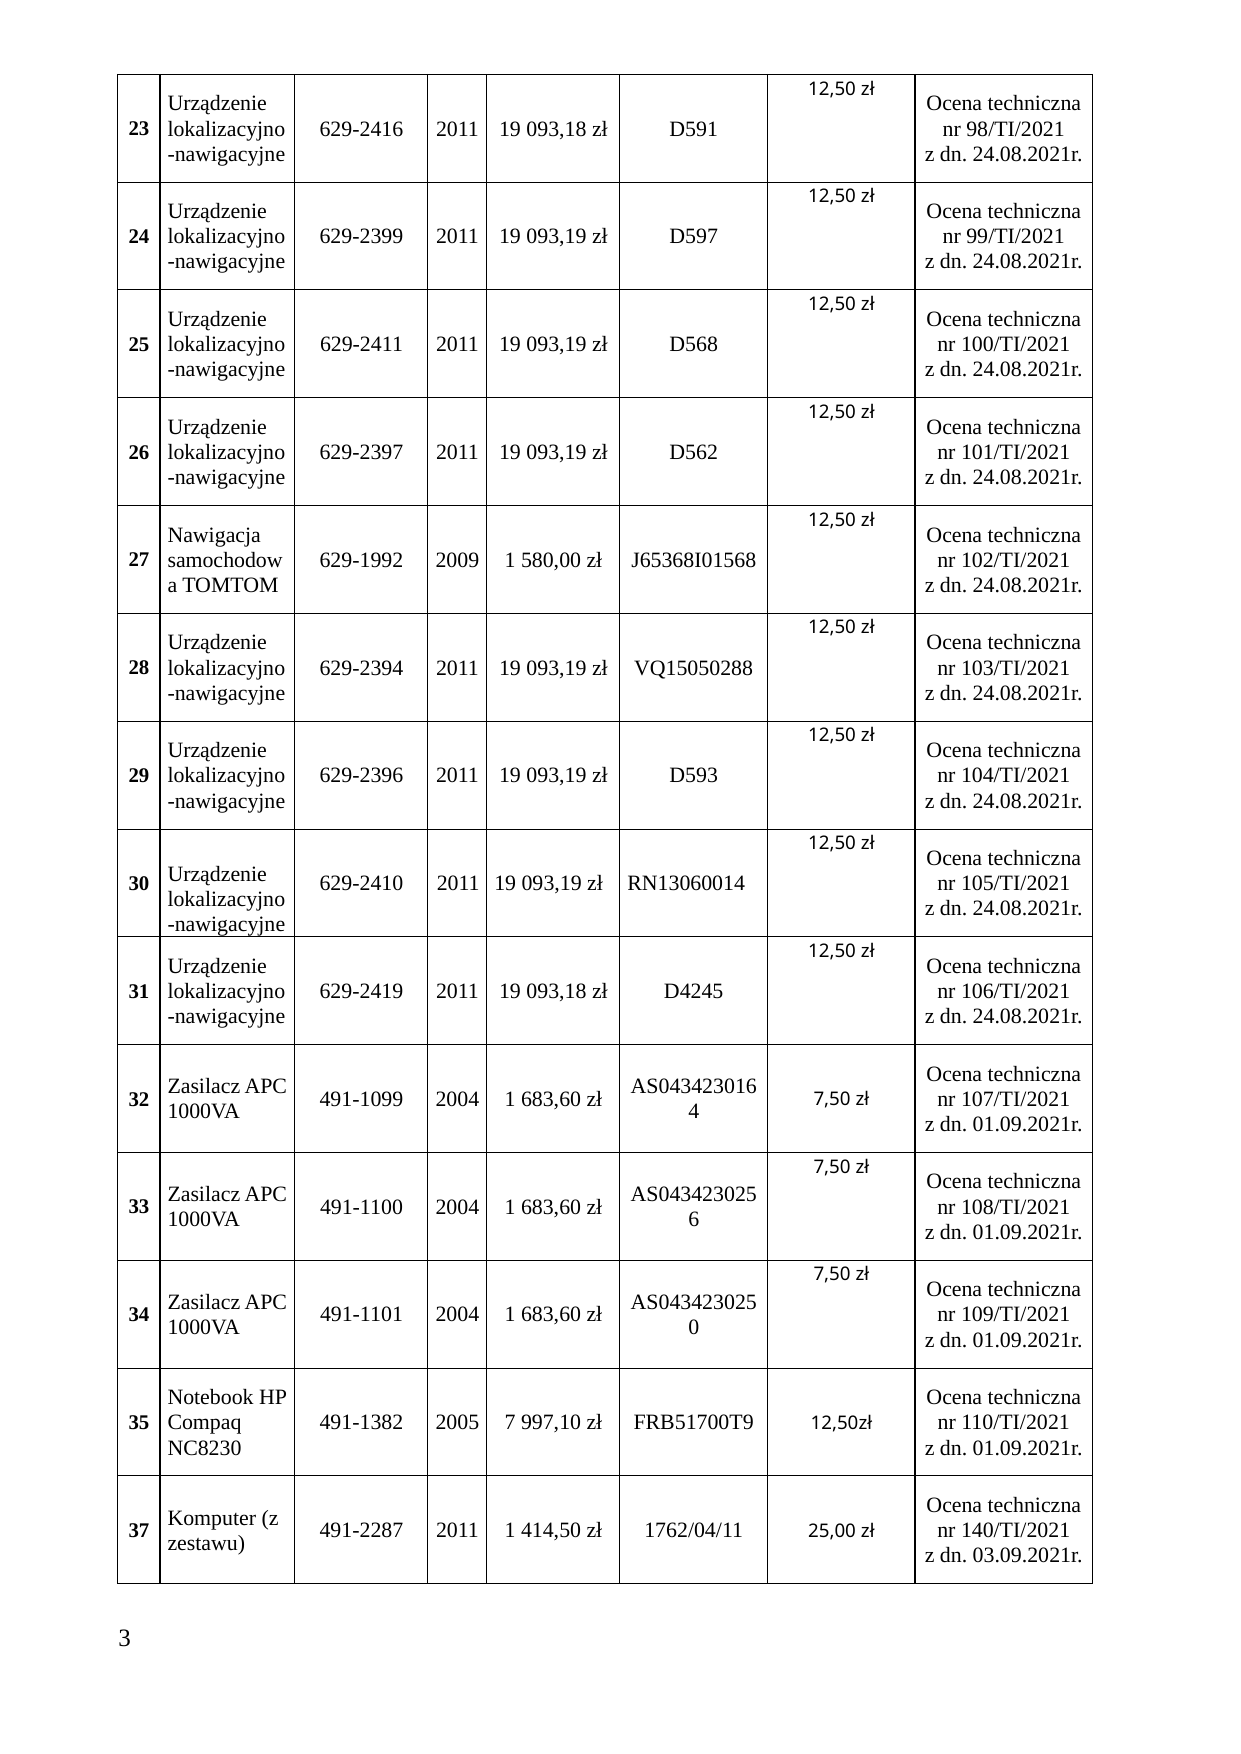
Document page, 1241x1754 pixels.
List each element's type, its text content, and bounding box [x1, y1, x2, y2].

table_cell 2011 [428, 830, 486, 936]
table_cell 491-1101 [295, 1261, 427, 1367]
table_cell 33 [118, 1153, 159, 1260]
table_cell 19 093,18 zł [487, 75, 619, 182]
table_cell 629-1992 [295, 506, 427, 613]
table_cell AS0434230164 [620, 1045, 767, 1152]
table_cell 629-2396 [295, 722, 427, 828]
table_cell 2004 [428, 1045, 486, 1152]
table_cell AS0434230256 [620, 1153, 767, 1260]
table_cell 2011 [428, 614, 486, 721]
table_cell 12,50 zł [768, 937, 914, 1044]
table_cell 1 414,50 zł [487, 1476, 619, 1583]
table_cell 2009 [428, 506, 486, 613]
table_cell 1 580,00 zł [487, 506, 619, 613]
table_cell 19 093,18 zł [487, 937, 619, 1044]
table_cell 2011 [428, 183, 486, 289]
table_cell 31 [118, 937, 159, 1044]
table_cell 27 [118, 506, 159, 613]
table_cell Ocena techniczna nr 109/TI/2021 z dn. 01.09.2021r. [916, 1261, 1092, 1367]
table_cell Zasilacz APC 1000VA [161, 1153, 294, 1260]
table_cell 1 683,60 zł [487, 1153, 619, 1260]
table_cell 19 093,19 zł [487, 614, 619, 721]
table_cell 12,50 zł [768, 75, 914, 182]
table_cell 12,50 zł [768, 830, 914, 936]
table_cell 629-2411 [295, 290, 427, 397]
table_cell Zasilacz APC 1000VA [161, 1261, 294, 1367]
table_cell 629-2410 [295, 830, 427, 936]
table_cell 12,50zł [768, 1369, 914, 1475]
table_cell Nawigacja samochodowa TOMTOM [161, 506, 294, 613]
table_cell Urządzenie lokalizacyjno-nawigacyjne [161, 75, 294, 182]
table_cell 19 093,19 zł [487, 830, 619, 936]
table_cell Komputer (z zestawu) [161, 1476, 294, 1583]
table_cell 7,50 zł [768, 1045, 914, 1152]
table_cell Ocena techniczna nr 108/TI/2021 z dn. 01.09.2021r. [916, 1153, 1092, 1260]
table_cell 30 [118, 830, 159, 936]
table_cell 629-2416 [295, 75, 427, 182]
table_cell D591 [620, 75, 767, 182]
table_cell 7 997,10 zł [487, 1369, 619, 1475]
table_cell 2011 [428, 290, 486, 397]
table_cell 12,50 zł [768, 290, 914, 397]
table_cell 491-1100 [295, 1153, 427, 1260]
table_cell 7,50 zł [768, 1153, 914, 1260]
table_cell 7,50 zł [768, 1261, 914, 1367]
table_cell D4245 [620, 937, 767, 1044]
table_cell Ocena techniczna nr 110/TI/2021 z dn. 01.09.2021r. [916, 1369, 1092, 1475]
table_cell D593 [620, 722, 767, 828]
table_cell 629-2399 [295, 183, 427, 289]
table_cell 1 683,60 zł [487, 1045, 619, 1152]
table_cell 26 [118, 398, 159, 505]
table_cell D562 [620, 398, 767, 505]
table_cell 2004 [428, 1261, 486, 1367]
table_cell Ocena techniczna nr 102/TI/2021 z dn. 24.08.2021r. [916, 506, 1092, 613]
table_cell Urządzenie lokalizacyjno-nawigacyjne [161, 398, 294, 505]
table_cell AS0434230250 [620, 1261, 767, 1367]
table_cell J65368I01568 [620, 506, 767, 613]
table_cell Ocena techniczna nr 98/TI/2021 z dn. 24.08.2021r. [916, 75, 1092, 182]
table_cell 19 093,19 zł [487, 290, 619, 397]
table_cell 491-1099 [295, 1045, 427, 1152]
table_cell 12,50 zł [768, 614, 914, 721]
table_cell 2011 [428, 398, 486, 505]
table_cell 2005 [428, 1369, 486, 1475]
table_cell RN13060014 [620, 830, 767, 936]
table_cell 12,50 zł [768, 398, 914, 505]
table_cell Notebook HP Compaq NC8230 [161, 1369, 294, 1475]
table_cell 12,50 zł [768, 183, 914, 289]
table_cell 35 [118, 1369, 159, 1475]
table_cell 12,50 zł [768, 506, 914, 613]
table_cell 2004 [428, 1153, 486, 1260]
table_cell Ocena techniczna nr 104/TI/2021 z dn. 24.08.2021r. [916, 722, 1092, 828]
table_cell 32 [118, 1045, 159, 1152]
table_cell 629-2394 [295, 614, 427, 721]
table_cell Urządzenie lokalizacyjno-nawigacyjne [161, 722, 294, 828]
table_cell Ocena techniczna nr 107/TI/2021 z dn. 01.09.2021r. [916, 1045, 1092, 1152]
table_cell 34 [118, 1261, 159, 1367]
table_cell Ocena techniczna nr 101/TI/2021 z dn. 24.08.2021r. [916, 398, 1092, 505]
table_cell 23 [118, 75, 159, 182]
table_cell 28 [118, 614, 159, 721]
table_cell Urządzenie lokalizacyjno-nawigacyjne [161, 614, 294, 721]
table_cell D568 [620, 290, 767, 397]
table_cell 491-1382 [295, 1369, 427, 1475]
table_cell Ocena techniczna nr 100/TI/2021 z dn. 24.08.2021r. [916, 290, 1092, 397]
table_cell Urządzenie lokalizacyjno-nawigacyjne [161, 937, 294, 1044]
table_cell Ocena techniczna nr 103/TI/2021 z dn. 24.08.2021r. [916, 614, 1092, 721]
table_cell 19 093,19 zł [487, 398, 619, 505]
table_cell 37 [118, 1476, 159, 1583]
table_cell 2011 [428, 722, 486, 828]
table_cell Ocena techniczna nr 106/TI/2021 z dn. 24.08.2021r. [916, 937, 1092, 1044]
table_cell 629-2397 [295, 398, 427, 505]
table_cell 19 093,19 zł [487, 722, 619, 828]
table_cell Urządzenie lokalizacyjno-nawigacyjne [161, 290, 294, 397]
table_cell 25,00 zł [768, 1476, 914, 1583]
table_cell 29 [118, 722, 159, 828]
table_cell Ocena techniczna nr 99/TI/2021 z dn. 24.08.2021r. [916, 183, 1092, 289]
table_cell Ocena techniczna nr 105/TI/2021 z dn. 24.08.2021r. [916, 830, 1092, 936]
table_cell 12,50 zł [768, 722, 914, 828]
table_cell 1 683,60 zł [487, 1261, 619, 1367]
table_cell Urządzenie lokalizacyjno-nawigacyjne [161, 830, 294, 936]
table_cell 1762/04/11 [620, 1476, 767, 1583]
table_cell Zasilacz APC 1000VA [161, 1045, 294, 1152]
table_cell 491-2287 [295, 1476, 427, 1583]
table_cell 2011 [428, 1476, 486, 1583]
table_cell 19 093,19 zł [487, 183, 619, 289]
table_cell 24 [118, 183, 159, 289]
table_cell Ocena techniczna nr 140/TI/2021 z dn. 03.09.2021r. [916, 1476, 1092, 1583]
table_cell D597 [620, 183, 767, 289]
table_cell VQ15050288 [620, 614, 767, 721]
table_cell FRB51700T9 [620, 1369, 767, 1475]
table_cell 2011 [428, 937, 486, 1044]
table_cell 25 [118, 290, 159, 397]
table_cell 629-2419 [295, 937, 427, 1044]
table_cell Urządzenie lokalizacyjno-nawigacyjne [161, 183, 294, 289]
table_cell 2011 [428, 75, 486, 182]
